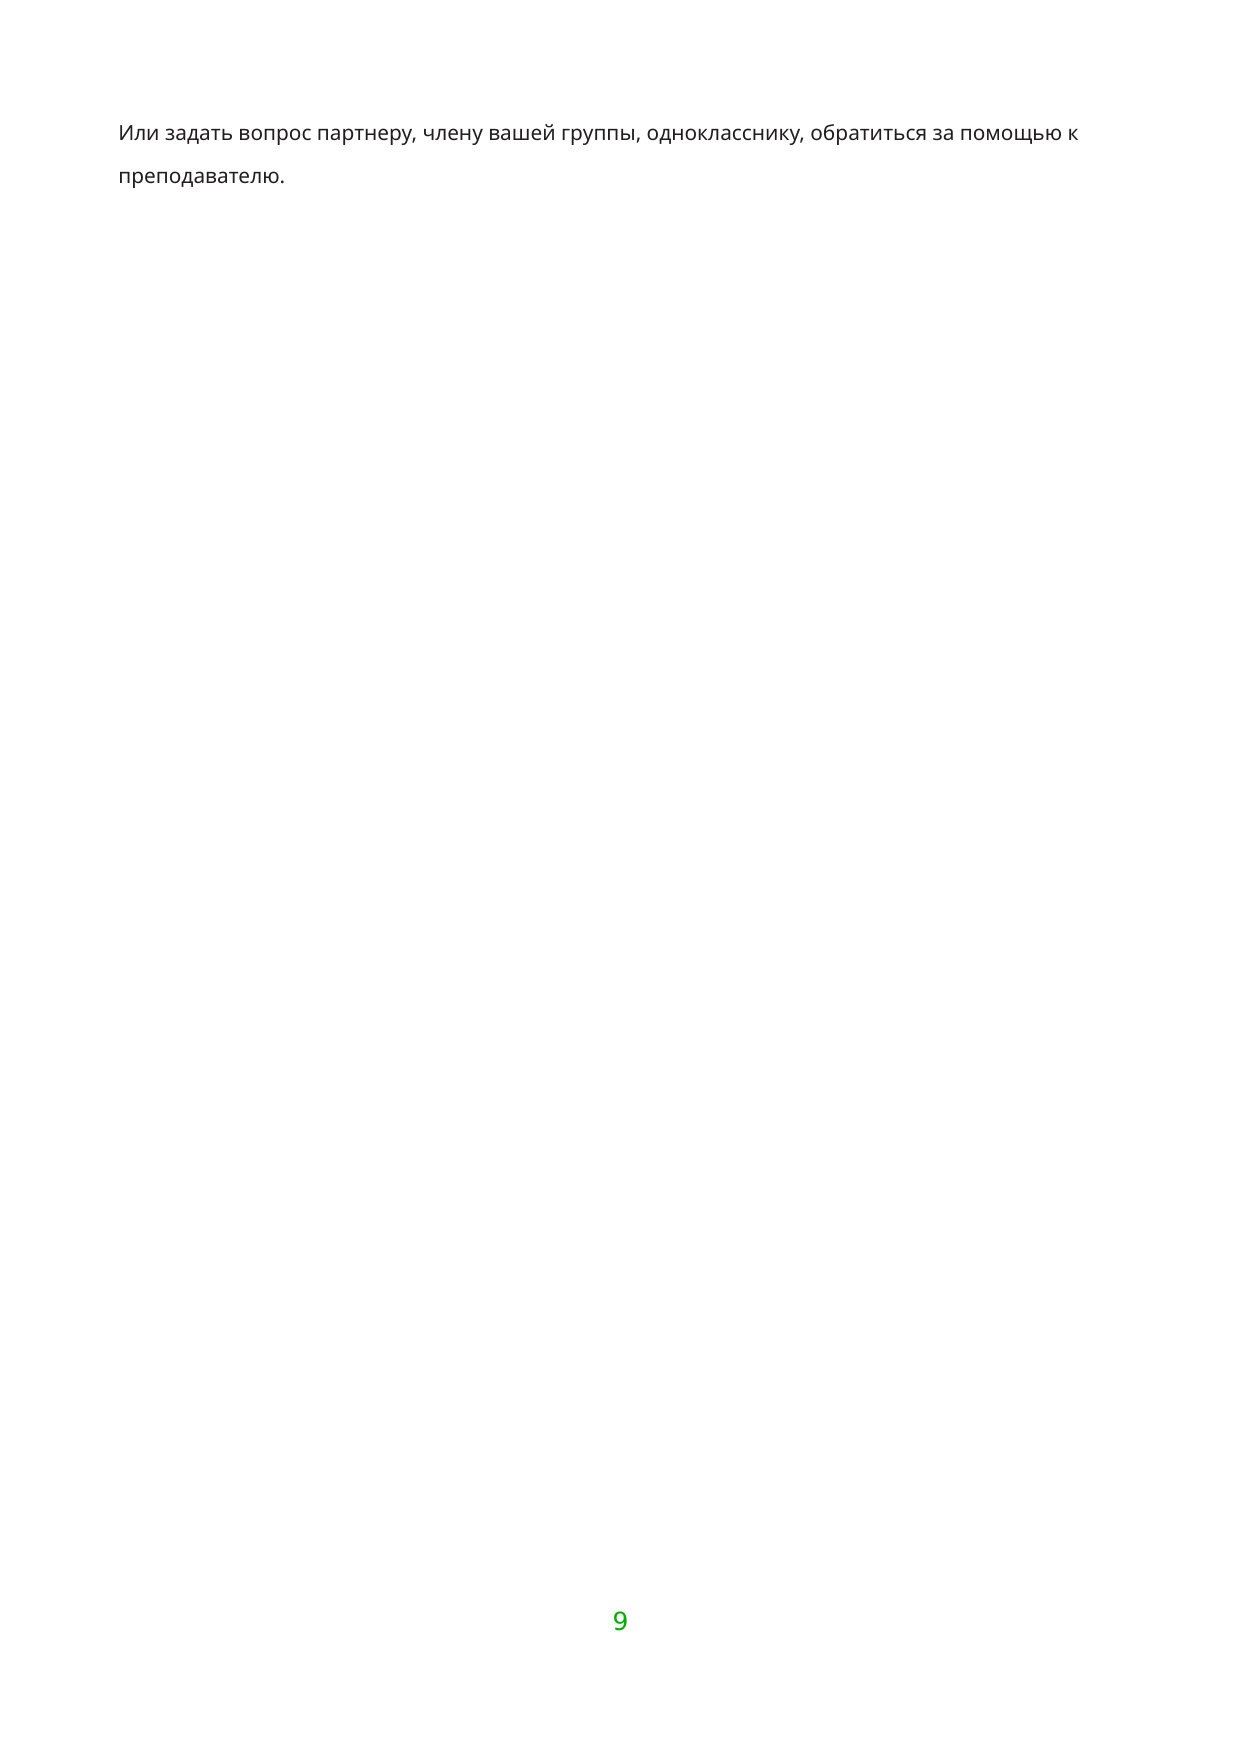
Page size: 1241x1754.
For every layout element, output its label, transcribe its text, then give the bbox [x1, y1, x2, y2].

text Или задать вопрос партнеру, члену вашей группы, однокласснику, обратиться за помощью к преподавателю. [118, 118, 1122, 189]
